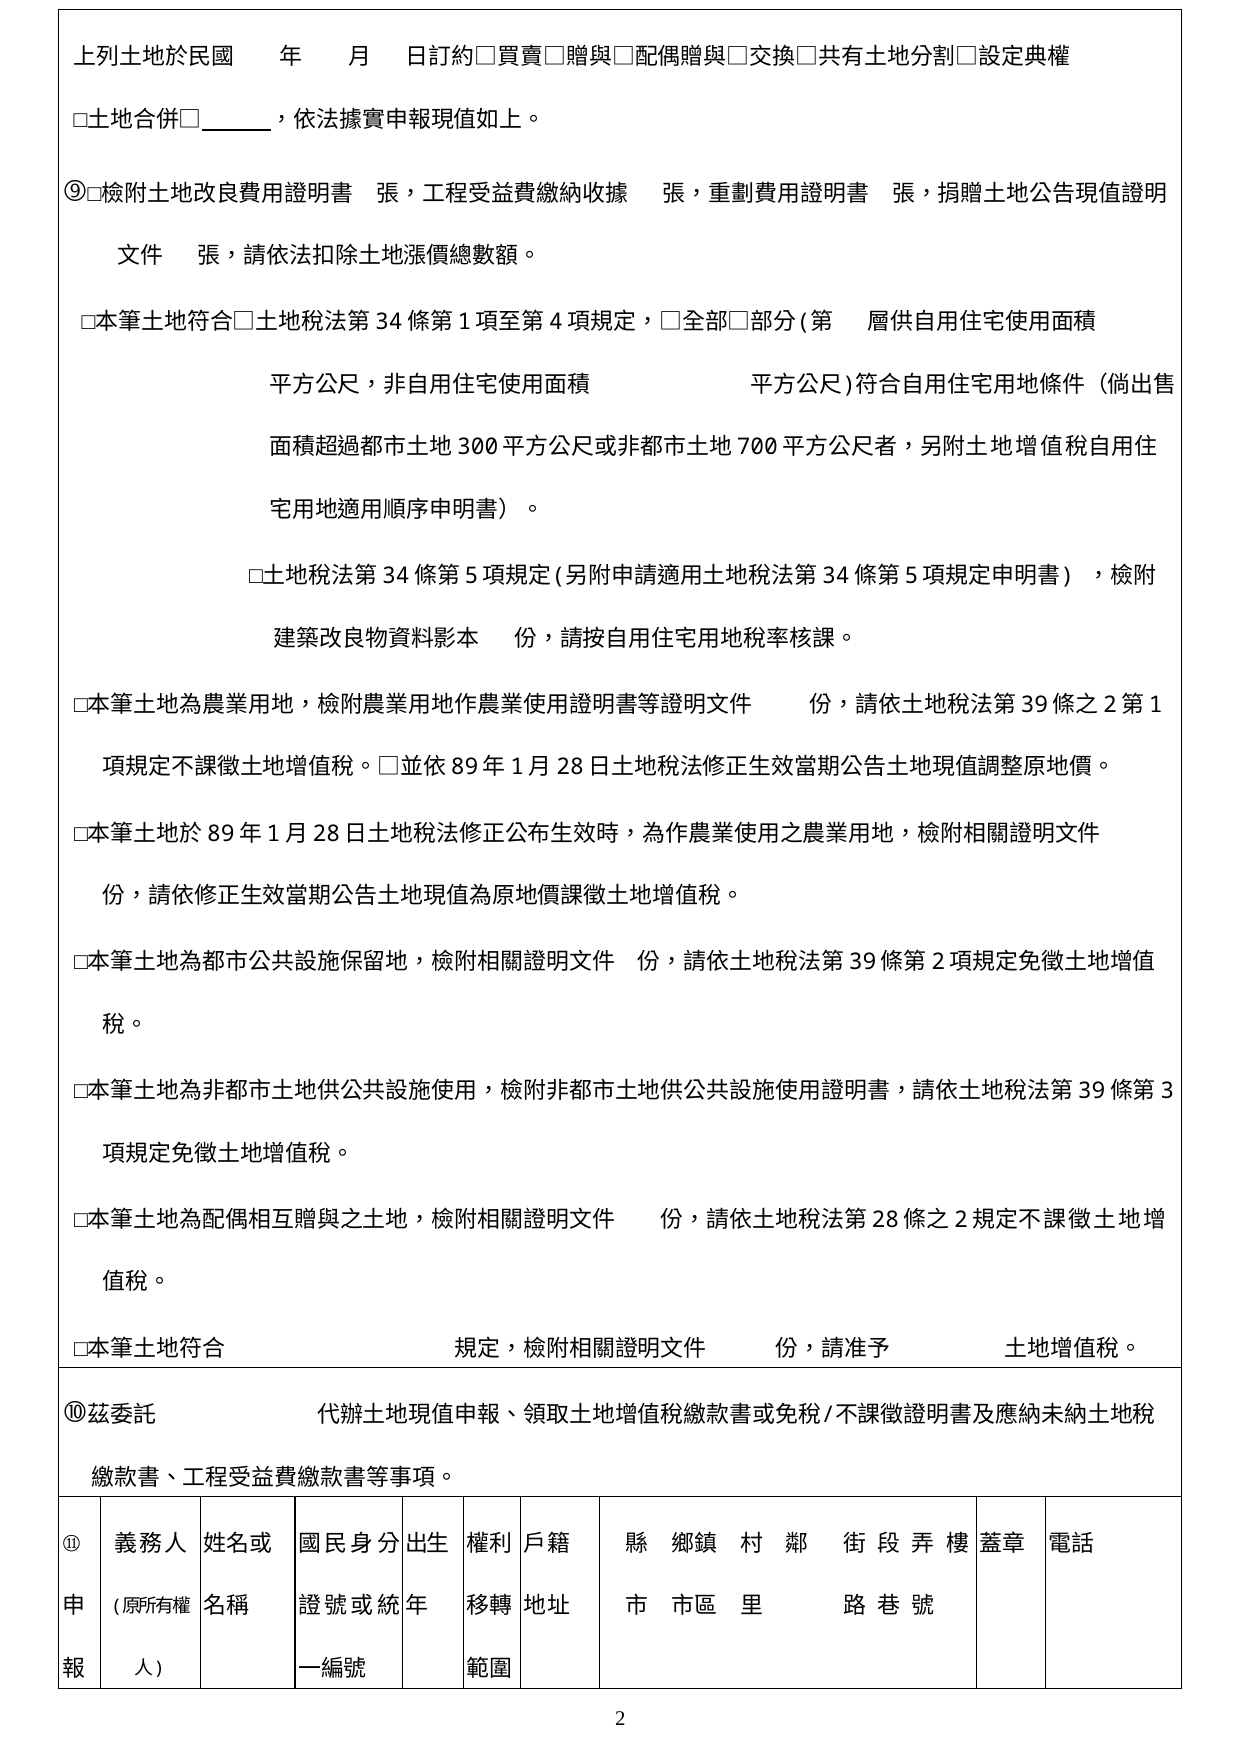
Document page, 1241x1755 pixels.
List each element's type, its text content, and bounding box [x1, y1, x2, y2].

table_cell 縣 鄉鎮 村 鄰 街 段 弄 樓 市 市區 里 路 巷 號 [600, 1497, 976, 1687]
table_cell ⑪申報 [59, 1497, 100, 1687]
table_cell 上列土地於民國 年 月 日訂約□買賣□贈與□配偶贈與□交換□共有土地分割□設定典權 □土地合併□ ，依法據實申報現值如上。 □檢附土地改良費用證明書 張，工程受益費繳納收據 張，重劃費用證明書 張，捐贈土地公告現值證明文件 張，請依法扣除土地漲價總數額。 □本筆土地符合□土地稅法第34條第1項至第4項規定，□全部□部分(第 層供自用住宅使用面積 平方公尺，非自用住宅使用面積 平方公尺)符合自用住宅用地條件（倘出售面積超過都市土地300平方公尺或非都市土地700平方公尺者，另附土地增值稅自用住宅用地適用順序申明書）。 □土地稅法第34條第5項規定(另附申請適用土地稅法第34條第5項規定申明書) ，檢附建築改良物資料影本 份，請按自用住宅用地稅率核課。 □本筆土地為農業用地，檢附農業用地作農業使用證明書等證明文件 份，請依土地稅法第39條之2第1項規定不課徵土地增值稅。□並依89年1月28日土地稅法修正生效當期公告土地現值調整原地價。 □本筆土地於89年1月28日土地稅法修正公布生效時，為作農業使用之農業用地，檢附相關證明文件 份，請依修正生效當期公告土地現值為原地價課徵土地增值稅。 □本筆土地為都市公共設施保留地，檢附相關證明文件 份，請依土地稅法第39條第2項規定免徵土地增值稅。 □本筆土地為非都市土地供公共設施使用，檢附非都市土地供公共設施使用證明書，請依土地稅法第39條第3項規定免徵土地增值稅。 □本筆土地為配偶相互贈與之土地，檢附相關證明文件 份，請依土地稅法第28條之2規定不課徵土地增值稅。 □本筆土地符合 規定，檢附相關證明文件 份，請准予 土地增值稅。 [59, 10, 1181, 1367]
table_cell 義務人 (原所有權人) [101, 1497, 200, 1687]
table_cell 姓名或 名稱 [201, 1497, 294, 1687]
table_cell 權利移轉範圍 [464, 1497, 520, 1687]
table_cell 國民身分證號或統一編號 [296, 1497, 402, 1687]
table_cell 出生年 [403, 1497, 463, 1687]
table_cell 茲委託 代辦土地現值申報、領取土地增值稅繳款書或免稅/不課徵證明書及應納未納土地稅繳款書、工程受益費繳款書等事項。 [59, 1368, 1181, 1496]
table_cell 蓋章 [977, 1497, 1045, 1687]
table_cell 戶籍 地址 [521, 1497, 599, 1687]
table_cell 電話 [1046, 1497, 1181, 1687]
